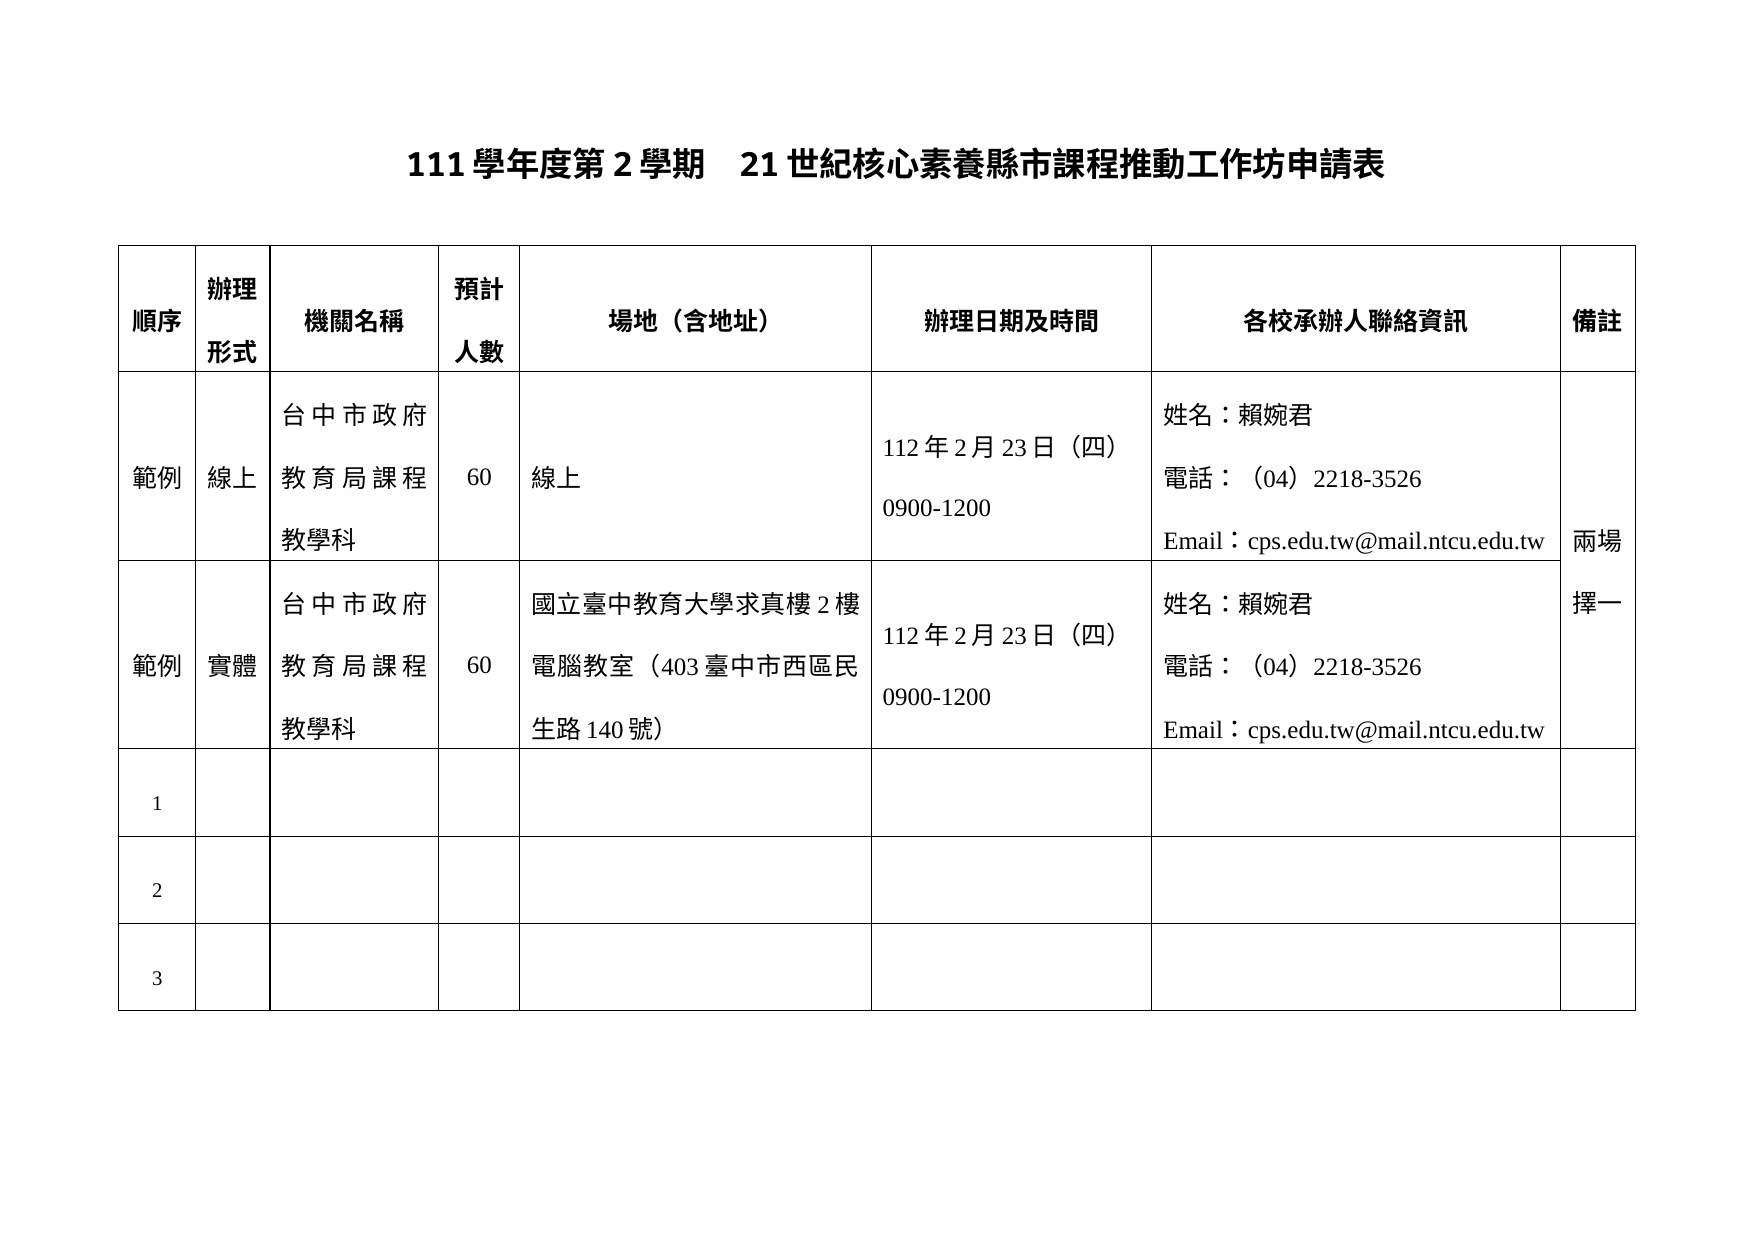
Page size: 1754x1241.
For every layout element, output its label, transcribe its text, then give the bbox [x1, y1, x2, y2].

table_header 機關名稱 [271, 246, 438, 371]
table_header 辦理形式 [196, 246, 269, 371]
table_cell [1152, 749, 1560, 836]
table_cell 實體 [196, 561, 269, 748]
table_cell 60 [439, 561, 519, 748]
table_cell 範例 [119, 372, 195, 560]
table_header 備註 [1561, 246, 1635, 371]
table_cell [1561, 749, 1635, 836]
table_header 各校承辦人聯絡資訊 [1152, 246, 1560, 371]
table_cell [520, 924, 871, 1010]
table_header 順序 [119, 246, 195, 371]
table_cell 台中市政府教育局課程教學科 [271, 372, 438, 560]
table_cell 3 [119, 924, 195, 1010]
table_cell [439, 924, 519, 1010]
table_cell [271, 837, 438, 923]
table_cell [196, 749, 269, 836]
table_cell [271, 749, 438, 836]
table_cell 112年2月23日（四） 0900-1200 [872, 561, 1151, 748]
table_header 辦理日期及時間 [872, 246, 1151, 371]
table_cell 線上 [520, 372, 871, 560]
table_cell 姓名：賴婉君 電話：（04）2218-3526 Email：cps.edu.tw@mail.ntcu.edu.tw [1152, 372, 1560, 560]
table_header 場地（含地址） [520, 246, 871, 371]
table_cell 112年2月23日（四） 0900-1200 [872, 372, 1151, 560]
table_cell [1561, 924, 1635, 1010]
table_cell [196, 837, 269, 923]
table_cell [520, 749, 871, 836]
table_cell [1561, 837, 1635, 923]
table_cell 國立臺中教育大學求真樓2樓電腦教室（403臺中市西區民生路140號） [520, 561, 871, 748]
table_cell [520, 837, 871, 923]
text 111學年度第2學期 21世紀核心素養縣市課程推動工作坊申請表 [118, 120, 1636, 183]
table_cell [1152, 924, 1560, 1010]
table_cell [872, 837, 1151, 923]
table_cell 線上 [196, 372, 269, 560]
table_cell [439, 837, 519, 923]
table_cell [196, 924, 269, 1010]
table_cell [271, 924, 438, 1010]
table_cell 範例 [119, 561, 195, 748]
table_cell 2 [119, 837, 195, 923]
table_cell 1 [119, 749, 195, 836]
table_cell 兩場擇一 [1561, 372, 1635, 748]
table_cell [1152, 837, 1560, 923]
table_cell [872, 924, 1151, 1010]
table_cell 60 [439, 372, 519, 560]
table_header 預計人數 [439, 246, 519, 371]
table_cell [439, 749, 519, 836]
table_cell 台中市政府教育局課程教學科 [271, 561, 438, 748]
table_cell 姓名：賴婉君 電話：（04）2218-3526 Email：cps.edu.tw@mail.ntcu.edu.tw [1152, 561, 1560, 748]
table_cell [872, 749, 1151, 836]
